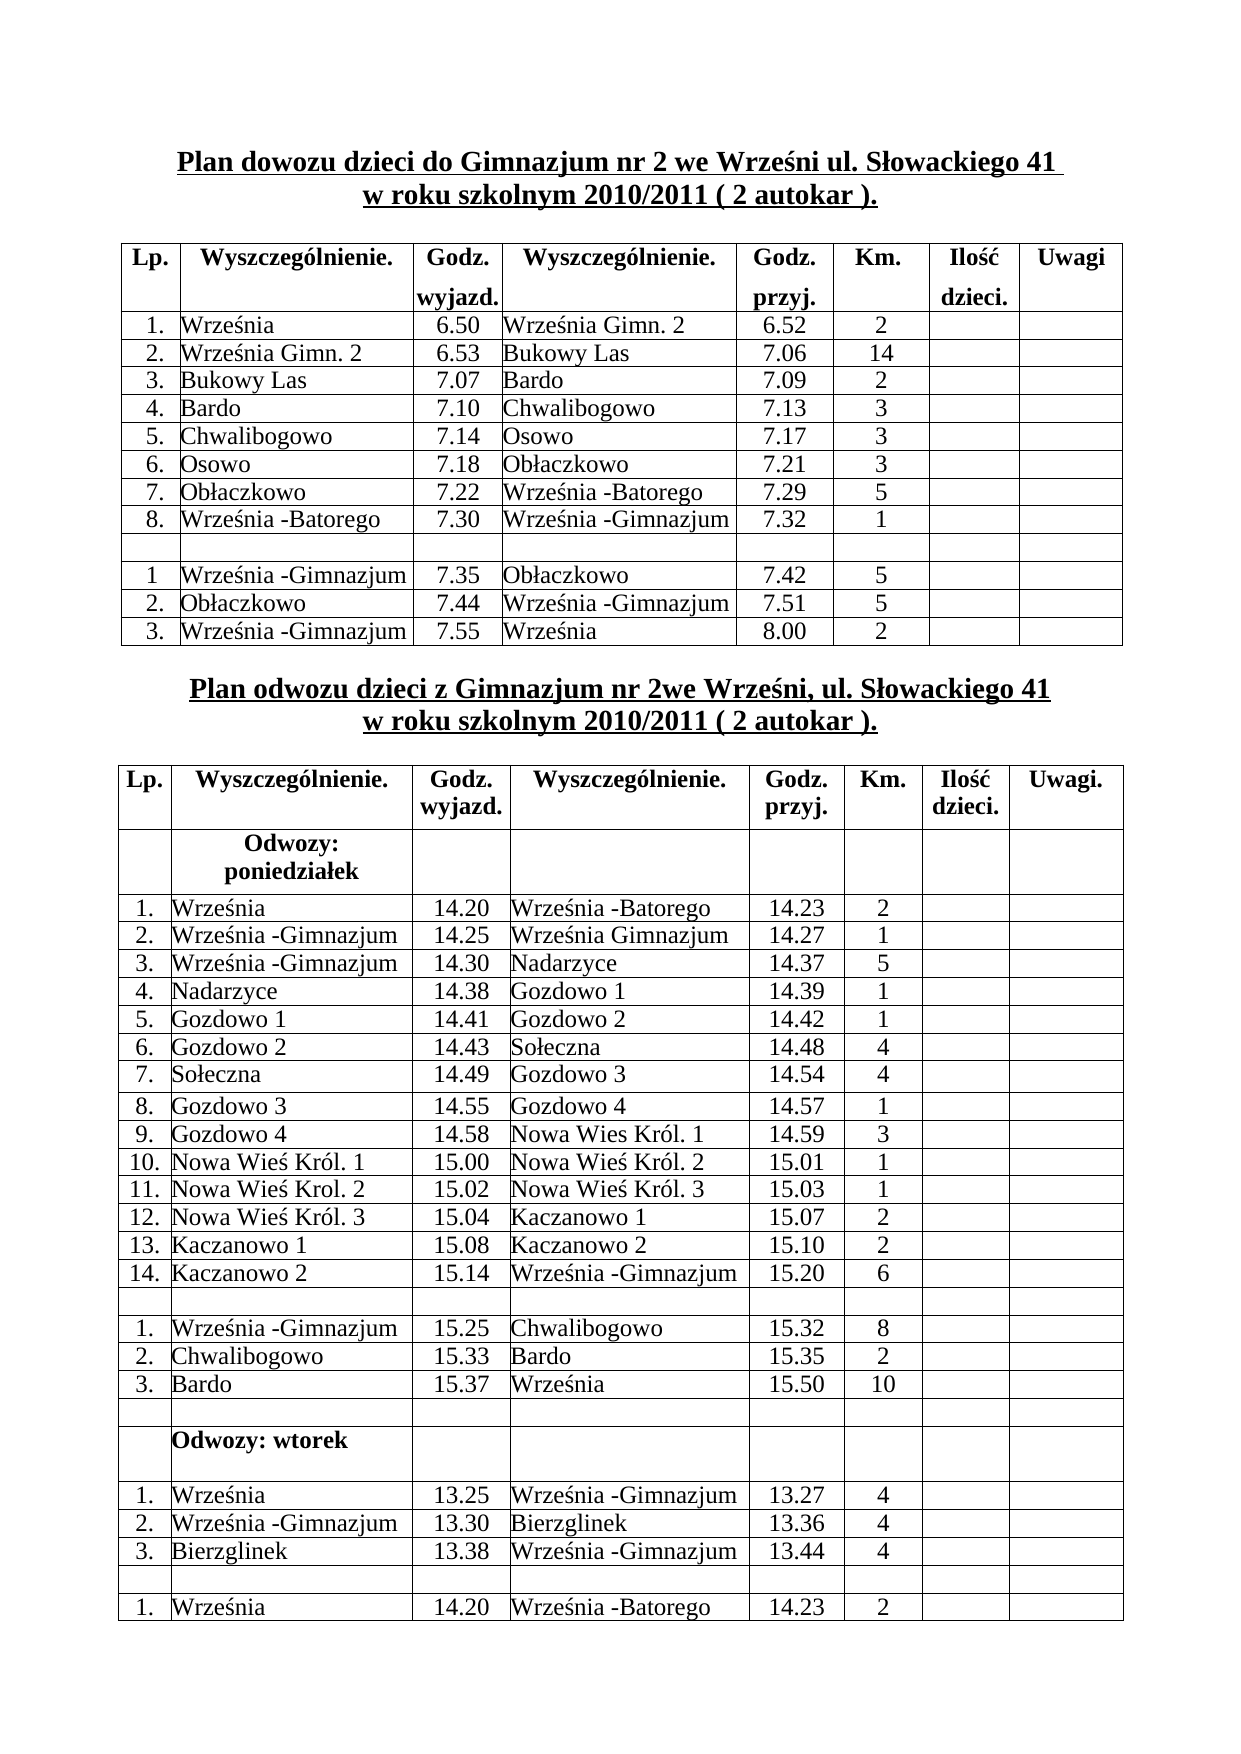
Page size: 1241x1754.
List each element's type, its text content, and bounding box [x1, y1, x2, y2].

table_cell [1020, 451, 1122, 478]
table_header Uwagi. [1010, 766, 1123, 829]
table_cell Osowo [503, 423, 736, 450]
table_cell [503, 534, 736, 561]
table_cell [413, 1399, 510, 1426]
table_cell [1010, 1594, 1123, 1620]
table_cell 3. [119, 950, 171, 977]
table_cell 1. [122, 312, 180, 338]
table_cell [511, 1399, 749, 1426]
table_cell 14.49 [413, 1061, 510, 1092]
table_cell [413, 1288, 510, 1314]
table_cell Września -Gimnazjum [503, 506, 736, 533]
table_cell [511, 1288, 749, 1314]
table_cell 15.10 [750, 1232, 844, 1259]
table_cell [1010, 1316, 1123, 1342]
table_cell 1. [119, 1316, 171, 1342]
table_cell 6.52 [737, 312, 833, 338]
table_cell Obłaczkowo [181, 590, 413, 617]
table_cell 1. [119, 895, 171, 921]
table_cell [845, 1399, 922, 1426]
table_cell [413, 830, 510, 893]
table_header Godz. wyjazd. [413, 766, 510, 829]
text w roku szkolnym 2010/2011 ( 2 autokar ). [118, 178, 1122, 210]
table_cell [119, 1427, 171, 1481]
table_cell [923, 922, 1009, 949]
table_cell [1010, 1006, 1123, 1033]
table_cell [1010, 1566, 1123, 1592]
table_cell 7.10 [414, 395, 502, 422]
table_cell [923, 1232, 1009, 1259]
table_cell Nadarzyce [511, 950, 749, 977]
table_cell [1010, 1371, 1123, 1398]
table_cell 14.58 [413, 1121, 510, 1148]
table_cell [930, 618, 1019, 644]
table_cell [923, 1482, 1009, 1509]
table_cell 15.14 [413, 1260, 510, 1287]
table_cell [1010, 922, 1123, 949]
table_cell [172, 1288, 412, 1314]
table_cell 3. [119, 1371, 171, 1398]
table_cell [1010, 1538, 1123, 1565]
table_cell [923, 1343, 1009, 1370]
table_cell [1010, 1034, 1123, 1060]
table_cell Września -Batorego [181, 506, 413, 533]
table_cell [511, 1566, 749, 1592]
table_cell [845, 830, 922, 893]
table_cell [1020, 562, 1122, 589]
table_cell 3. [122, 618, 180, 644]
table_cell Obłaczkowo [503, 451, 736, 478]
table_cell [511, 1427, 749, 1481]
table_cell Odwozy: poniedziałek [172, 830, 412, 893]
table_cell Nowa Wieś Król. 1 [172, 1149, 412, 1175]
table_cell 3. [119, 1538, 171, 1565]
table_cell 15.08 [413, 1232, 510, 1259]
table_cell [172, 1566, 412, 1592]
table_cell 14.48 [750, 1034, 844, 1060]
table_cell Kaczanowo 1 [511, 1204, 749, 1231]
table_cell Nowa Wies Król. 1 [511, 1121, 749, 1148]
table_cell 2. [119, 922, 171, 949]
table_cell 2 [845, 1204, 922, 1231]
table_cell 15.03 [750, 1176, 844, 1203]
table_cell Kaczanowo 2 [172, 1260, 412, 1287]
table_cell [923, 1399, 1009, 1426]
table_cell 14.54 [750, 1061, 844, 1092]
table_cell Nowa Wieś Król. 2 [511, 1149, 749, 1175]
table_cell [923, 1538, 1009, 1565]
table_cell 2. [122, 340, 180, 366]
table_cell 10. [119, 1149, 171, 1175]
table_cell [845, 1566, 922, 1592]
table_cell [930, 423, 1019, 450]
table_cell 4 [845, 1482, 922, 1509]
table_cell [923, 1594, 1009, 1620]
table_cell 14.39 [750, 978, 844, 1005]
table_cell [172, 1399, 412, 1426]
table_cell [511, 830, 749, 893]
table_cell [750, 1399, 844, 1426]
table_cell [414, 534, 502, 561]
table_cell 4. [119, 978, 171, 1005]
table_cell [1020, 423, 1122, 450]
table_cell [930, 506, 1019, 533]
table_cell 13.27 [750, 1482, 844, 1509]
table_cell [750, 1566, 844, 1592]
table_cell Nowa Wieś Krol. 2 [172, 1176, 412, 1203]
table_cell [930, 312, 1019, 338]
table_cell 7.22 [414, 479, 502, 505]
table_cell 15.20 [750, 1260, 844, 1287]
table_header Godz. wyjazd. [414, 244, 502, 311]
table_cell [923, 1121, 1009, 1148]
table_header Godz. przyj. [750, 766, 844, 829]
table_cell 2. [122, 590, 180, 617]
table_cell [413, 1427, 510, 1481]
table_cell Września -Batorego [503, 479, 736, 505]
table_cell Września Gimn. 2 [181, 340, 413, 366]
table_cell 14.55 [413, 1093, 510, 1120]
table_cell [413, 1566, 510, 1592]
table_cell Września -Gimnazjum [172, 1316, 412, 1342]
table_cell [1020, 367, 1122, 394]
table_cell Września -Gimnazjum [503, 590, 736, 617]
table_cell 13. [119, 1232, 171, 1259]
table_cell [923, 1316, 1009, 1342]
table_cell 2 [845, 1343, 922, 1370]
table_cell Bardo [181, 395, 413, 422]
table_cell [1020, 618, 1122, 644]
table_cell 5 [845, 950, 922, 977]
table_cell [1010, 1399, 1123, 1426]
table_cell 15.00 [413, 1149, 510, 1175]
table_cell 9. [119, 1121, 171, 1148]
table_cell [1010, 1343, 1123, 1370]
table_cell 13.38 [413, 1538, 510, 1565]
table_cell [923, 1260, 1009, 1287]
table_cell Bukowy Las [181, 367, 413, 394]
table_cell [1020, 506, 1122, 533]
table_cell Września [172, 1594, 412, 1620]
table_cell 2 [845, 895, 922, 921]
table_header Lp. [122, 244, 180, 311]
table_cell 14.20 [413, 1594, 510, 1620]
table_cell Sołeczna [172, 1061, 412, 1092]
table_cell 7.29 [737, 479, 833, 505]
table_cell 1. [119, 1594, 171, 1620]
table_cell 3 [834, 395, 929, 422]
table_cell Września -Batorego [511, 895, 749, 921]
table_cell Nadarzyce [172, 978, 412, 1005]
table_cell Września [511, 1371, 749, 1398]
table_cell 6 [845, 1260, 922, 1287]
table_cell 4 [845, 1510, 922, 1537]
table_cell 8. [122, 506, 180, 533]
table_cell 1 [845, 922, 922, 949]
table_cell [119, 1288, 171, 1314]
table_cell Nowa Wieś Król. 3 [172, 1204, 412, 1231]
table_cell [923, 1149, 1009, 1175]
table_cell 14.30 [413, 950, 510, 977]
table_cell Gozdowo 1 [511, 978, 749, 1005]
table_cell 7. [122, 479, 180, 505]
table_cell Bierzglinek [172, 1538, 412, 1565]
table_cell [119, 1399, 171, 1426]
table_cell 3. [122, 367, 180, 394]
table_cell 4 [845, 1538, 922, 1565]
table_cell Chwalibogowo [181, 423, 413, 450]
table_cell Obłaczkowo [503, 562, 736, 589]
table_cell Września -Gimnazjum [172, 950, 412, 977]
table_cell 3 [834, 423, 929, 450]
table_cell Września -Gimnazjum [511, 1482, 749, 1509]
table_cell Września [181, 312, 413, 338]
table_cell 1 [845, 978, 922, 1005]
table_cell Bukowy Las [503, 340, 736, 366]
table_cell 7.21 [737, 451, 833, 478]
table_cell 14 [834, 340, 929, 366]
table_cell [923, 1204, 1009, 1231]
table_cell [923, 1006, 1009, 1033]
table_header Wyszczególnienie. [181, 244, 413, 311]
table_cell 14.38 [413, 978, 510, 1005]
table_cell 1 [834, 506, 929, 533]
table_header Km. [845, 766, 922, 829]
table_cell [923, 1093, 1009, 1120]
table_cell Osowo [181, 451, 413, 478]
table_cell Gozdowo 4 [511, 1093, 749, 1120]
table_cell Bierzglinek [511, 1510, 749, 1537]
table_cell 15.25 [413, 1316, 510, 1342]
table_cell [1010, 830, 1123, 893]
table_cell 2 [834, 367, 929, 394]
table_cell 4 [845, 1061, 922, 1092]
table_header Lp. [119, 766, 171, 829]
table_header Wyszczególnienie. [503, 244, 736, 311]
table_header Ilość dzieci. [930, 244, 1019, 311]
table_header Uwagi [1020, 244, 1122, 311]
table_cell [1020, 479, 1122, 505]
table_cell [923, 1427, 1009, 1481]
table_cell 14.23 [750, 895, 844, 921]
table_cell [923, 1061, 1009, 1092]
table_cell 6. [122, 451, 180, 478]
table_cell [923, 1034, 1009, 1060]
table_cell 7.42 [737, 562, 833, 589]
table_cell 15.35 [750, 1343, 844, 1370]
table_cell 7.07 [414, 367, 502, 394]
table_cell [1010, 978, 1123, 1005]
table_cell 14.57 [750, 1093, 844, 1120]
table_cell 15.04 [413, 1204, 510, 1231]
table_cell 7.30 [414, 506, 502, 533]
table_cell [930, 340, 1019, 366]
table_cell 15.02 [413, 1176, 510, 1203]
table_cell 2 [834, 312, 929, 338]
table_cell Obłaczkowo [181, 479, 413, 505]
table_header Ilość dzieci. [923, 766, 1009, 829]
table_cell Września [172, 895, 412, 921]
table_cell 7.17 [737, 423, 833, 450]
table_cell 6.53 [414, 340, 502, 366]
table_cell 7. [119, 1061, 171, 1092]
table_cell [1010, 895, 1123, 921]
table_cell [1010, 1510, 1123, 1537]
table_cell 5. [119, 1006, 171, 1033]
table_cell 15.37 [413, 1371, 510, 1398]
table_cell [1010, 1093, 1123, 1120]
table_cell [1010, 1427, 1123, 1481]
table_cell [923, 978, 1009, 1005]
table_cell 15.33 [413, 1343, 510, 1370]
table_cell 2 [845, 1594, 922, 1620]
table_cell [930, 451, 1019, 478]
table_cell Września -Gimnazjum [511, 1260, 749, 1287]
table_cell 15.01 [750, 1149, 844, 1175]
table_cell Września [503, 618, 736, 644]
table_cell [119, 1566, 171, 1592]
table_cell 5. [122, 423, 180, 450]
table_cell 14.59 [750, 1121, 844, 1148]
table_cell Odwozy: wtorek [172, 1427, 412, 1481]
table_cell [930, 590, 1019, 617]
table_cell 14.43 [413, 1034, 510, 1060]
table_cell 7.06 [737, 340, 833, 366]
table_cell Bardo [511, 1343, 749, 1370]
table_cell 7.18 [414, 451, 502, 478]
table_cell Gozdowo 3 [172, 1093, 412, 1120]
table_cell [1010, 950, 1123, 977]
table_cell 15.32 [750, 1316, 844, 1342]
table_cell [750, 1427, 844, 1481]
table_cell [834, 534, 929, 561]
table_cell 11. [119, 1176, 171, 1203]
table_cell Gozdowo 4 [172, 1121, 412, 1148]
table_cell [1010, 1260, 1123, 1287]
table_cell [1020, 395, 1122, 422]
table_cell 14.23 [750, 1594, 844, 1620]
table_cell Września -Gimnazjum [181, 618, 413, 644]
table_cell 2. [119, 1510, 171, 1537]
table_cell [923, 1510, 1009, 1537]
table_cell [923, 1288, 1009, 1314]
table_header Godz. przyj. [737, 244, 833, 311]
table_cell [1010, 1149, 1123, 1175]
table_cell 4 [845, 1034, 922, 1060]
table_cell [923, 895, 1009, 921]
table_cell 7.55 [414, 618, 502, 644]
table_cell Września -Gimnazjum [172, 922, 412, 949]
table_cell 3 [834, 451, 929, 478]
table_cell [1020, 340, 1122, 366]
table_cell Września Gimnazjum [511, 922, 749, 949]
table_cell 5 [834, 479, 929, 505]
table_cell Sołeczna [511, 1034, 749, 1060]
table_cell Kaczanowo 1 [172, 1232, 412, 1259]
table_cell 1 [845, 1093, 922, 1120]
table_cell 8. [119, 1093, 171, 1120]
table_cell 2. [119, 1343, 171, 1370]
table_cell 8 [845, 1316, 922, 1342]
table_cell 5 [834, 562, 929, 589]
table_cell [1010, 1121, 1123, 1148]
table_cell 2 [834, 618, 929, 644]
table_cell Września [172, 1482, 412, 1509]
table_cell 8.00 [737, 618, 833, 644]
table_cell [750, 1288, 844, 1314]
table_cell Chwalibogowo [172, 1343, 412, 1370]
table_cell 14.41 [413, 1006, 510, 1033]
table_header Km. [834, 244, 929, 311]
table_cell Gozdowo 1 [172, 1006, 412, 1033]
table_cell Chwalibogowo [503, 395, 736, 422]
table_cell [750, 830, 844, 893]
text Plan odwozu dzieci z Gimnazjum nr 2we Wrześni, ul. Słowackiego 41 [118, 672, 1122, 704]
table_cell 1 [845, 1176, 922, 1203]
table_cell [923, 1176, 1009, 1203]
table_cell 3 [845, 1121, 922, 1148]
table_cell 1 [845, 1006, 922, 1033]
table_cell 7.44 [414, 590, 502, 617]
table_cell [1010, 1288, 1123, 1314]
table_cell 10 [845, 1371, 922, 1398]
table_cell 1 [122, 562, 180, 589]
table_cell 15.50 [750, 1371, 844, 1398]
table_cell Gozdowo 2 [511, 1006, 749, 1033]
table_cell 2 [845, 1232, 922, 1259]
table_cell 7.51 [737, 590, 833, 617]
table_cell 1 [845, 1149, 922, 1175]
table_cell Września -Gimnazjum [172, 1510, 412, 1537]
table_cell Nowa Wieś Król. 3 [511, 1176, 749, 1203]
table_cell [1020, 312, 1122, 338]
table_cell 14.42 [750, 1006, 844, 1033]
table_cell Września -Batorego [511, 1594, 749, 1620]
table_cell Kaczanowo 2 [511, 1232, 749, 1259]
text Plan dowozu dzieci do Gimnazjum nr 2 we Wrześni ul. Słowackiego 41 [118, 146, 1122, 178]
table_cell 12. [119, 1204, 171, 1231]
table_cell [923, 1371, 1009, 1398]
table_cell 7.09 [737, 367, 833, 394]
table_cell 7.35 [414, 562, 502, 589]
table_cell Bardo [503, 367, 736, 394]
table_cell 14.25 [413, 922, 510, 949]
table_cell 13.25 [413, 1482, 510, 1509]
table_cell [119, 830, 171, 893]
table_cell 6.50 [414, 312, 502, 338]
table_cell 7.32 [737, 506, 833, 533]
table_cell 13.44 [750, 1538, 844, 1565]
table_cell Gozdowo 3 [511, 1061, 749, 1092]
table_cell 5 [834, 590, 929, 617]
table_cell [930, 534, 1019, 561]
table_cell Bardo [172, 1371, 412, 1398]
table_cell Gozdowo 2 [172, 1034, 412, 1060]
table_cell 1. [119, 1482, 171, 1509]
table_cell 4. [122, 395, 180, 422]
table_cell 14.37 [750, 950, 844, 977]
table_cell [181, 534, 413, 561]
table_cell 6. [119, 1034, 171, 1060]
table_cell [1010, 1232, 1123, 1259]
table_cell 15.07 [750, 1204, 844, 1231]
table_cell 13.36 [750, 1510, 844, 1537]
table_cell [930, 367, 1019, 394]
table_header Wyszczególnienie. [172, 766, 412, 829]
table_cell 14. [119, 1260, 171, 1287]
table_cell [930, 562, 1019, 589]
table_cell [122, 534, 180, 561]
table_cell Września Gimn. 2 [503, 312, 736, 338]
text w roku szkolnym 2010/2011 ( 2 autokar ). [118, 704, 1122, 737]
table_cell [1010, 1061, 1123, 1092]
table_header Wyszczególnienie. [511, 766, 749, 829]
table_cell Września -Gimnazjum [181, 562, 413, 589]
table_cell [930, 479, 1019, 505]
table_cell [1010, 1204, 1123, 1231]
table_cell [930, 395, 1019, 422]
table_cell 7.14 [414, 423, 502, 450]
table_cell [1010, 1482, 1123, 1509]
table_cell [737, 534, 833, 561]
table_cell [845, 1288, 922, 1314]
table_cell Września -Gimnazjum [511, 1538, 749, 1565]
table_cell 14.27 [750, 922, 844, 949]
table_cell [845, 1427, 922, 1481]
table_cell [1010, 1176, 1123, 1203]
table_cell [923, 1566, 1009, 1592]
table_cell Chwalibogowo [511, 1316, 749, 1342]
table_cell [1020, 590, 1122, 617]
table_cell 13.30 [413, 1510, 510, 1537]
table_cell [923, 950, 1009, 977]
table_cell [1020, 534, 1122, 561]
table_cell 7.13 [737, 395, 833, 422]
table_cell [923, 830, 1009, 893]
table_cell 14.20 [413, 895, 510, 921]
